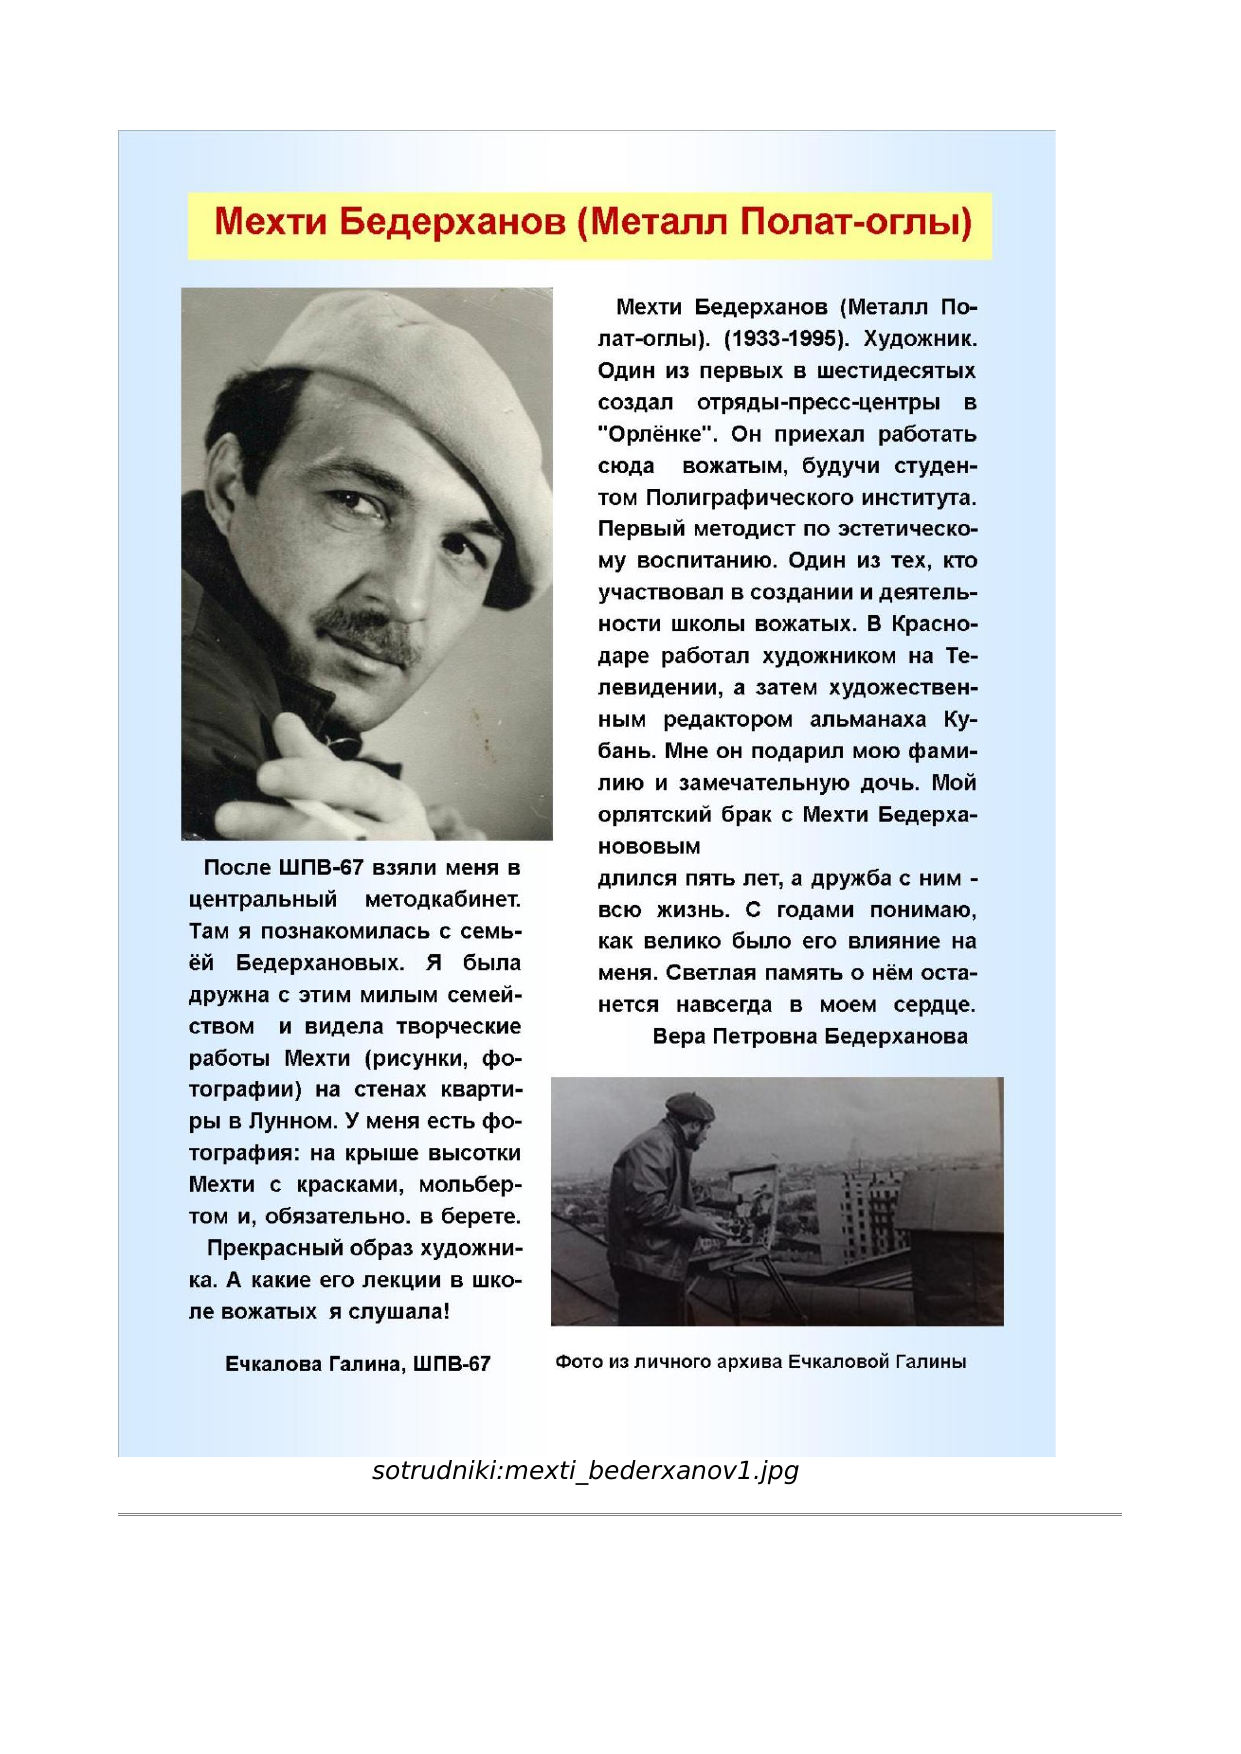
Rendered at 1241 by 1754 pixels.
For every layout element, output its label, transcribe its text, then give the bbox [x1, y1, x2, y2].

picture [118, 130, 1056, 1457]
text sotrudniki:mexti_bederxanov1.jpg [118, 1457, 1056, 1486]
